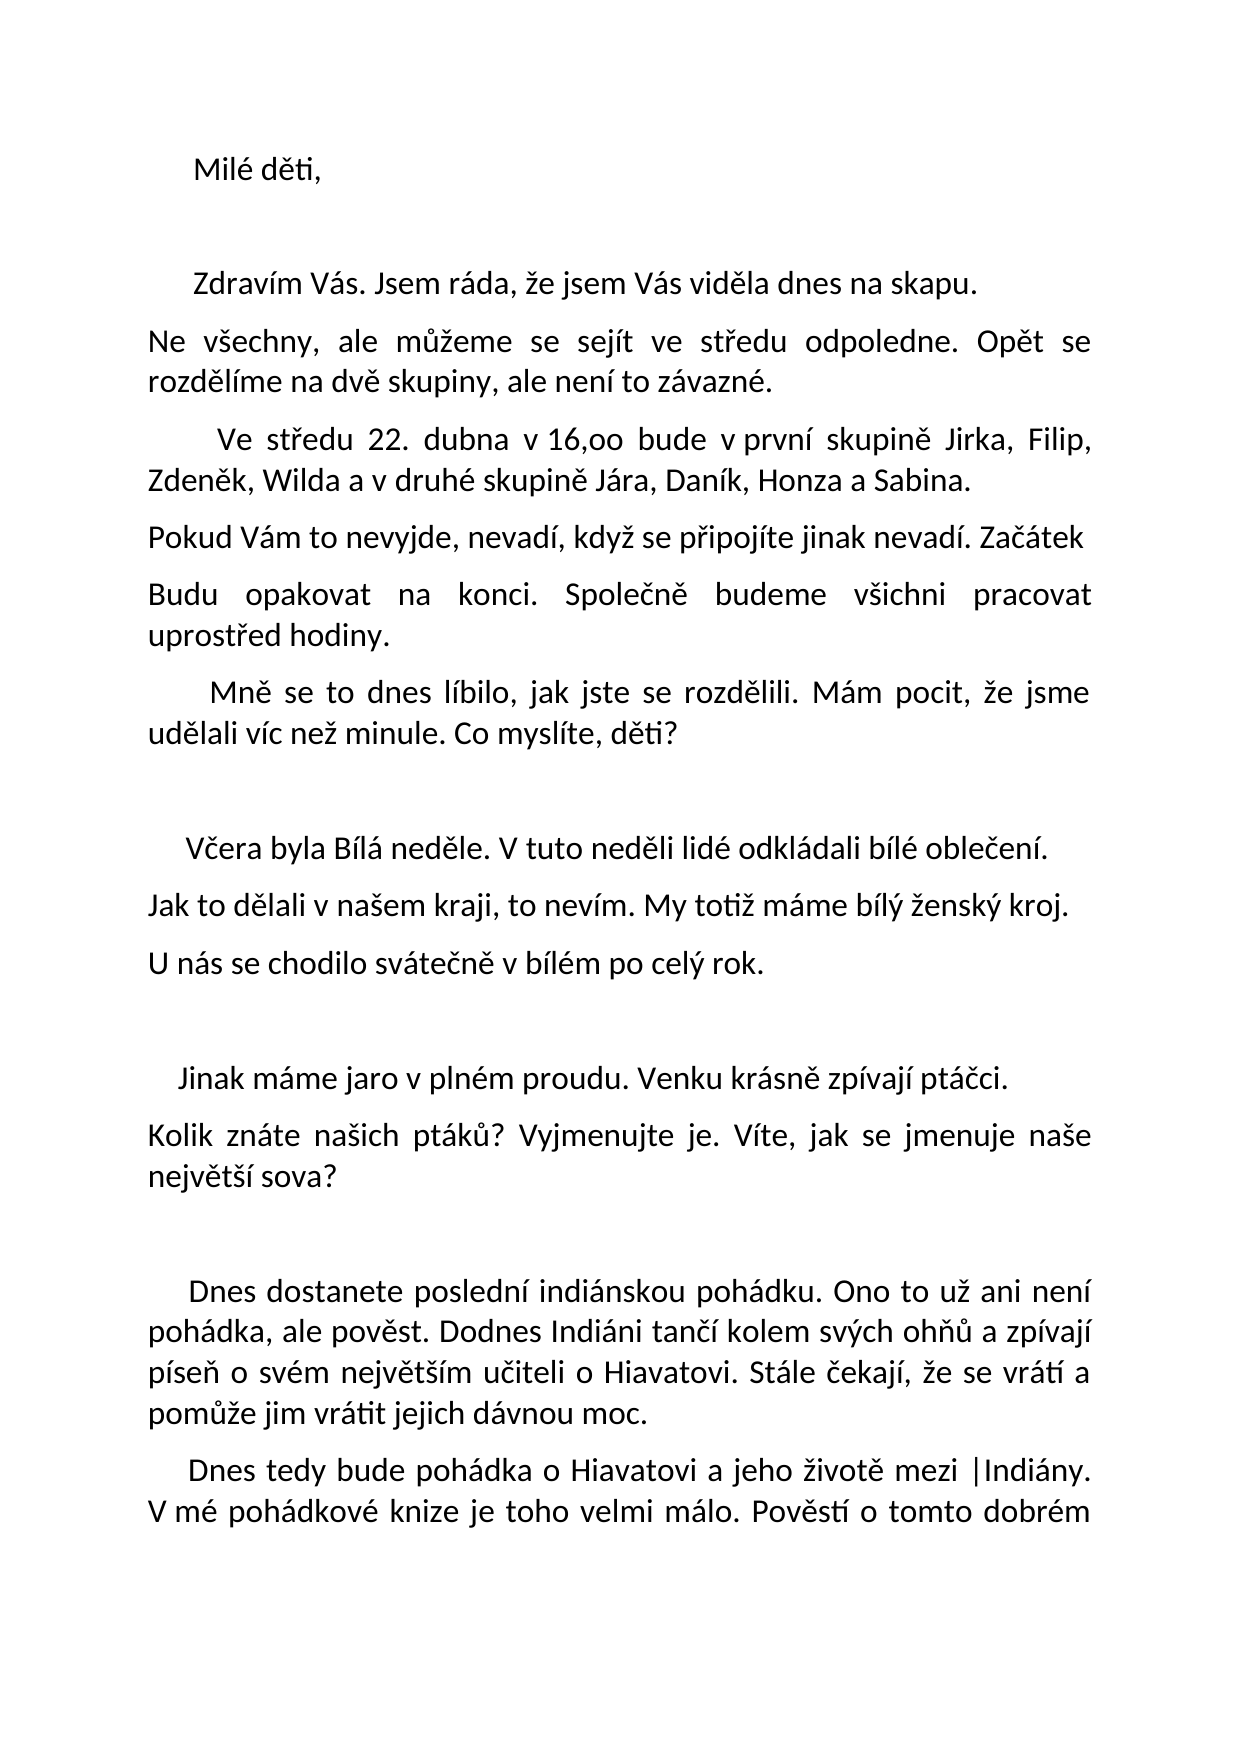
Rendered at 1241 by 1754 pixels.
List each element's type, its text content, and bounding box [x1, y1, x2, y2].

text Ne všechny, ale můžeme se sejít ve středu odpoledne. Opět se rozdělíme na dvě skupiny, ale není to závazné. [148, 320, 1093, 401]
text Mně se to dnes líbilo, jak jste se rozdělili. Mám pocit, že jsme udělali víc než minule. Co myslíte, děti? [148, 672, 1093, 753]
text Ve středu 22. dubna v 16,oo bude v první skupině Jirka, Filip, Zdeněk, Wilda a v druhé skupině Jára, Daník, Honza a Sabina. [148, 418, 1093, 499]
text Kolik znáte našich ptáků? Vyjmenujte je. Víte, jak se jmenuje naše největší sova? [148, 1114, 1093, 1196]
text Jinak máme jaro v plném proudu. Venku krásně zpívají ptáčci. [148, 1057, 1093, 1097]
text Pokud Vám to nevyjde, nevadí, když se připojíte jinak nevadí. Začátek [148, 516, 1093, 557]
text Dnes dostanete poslední indiánskou pohádku. Ono to už ani není pohádka, ale pověst. Dodnes Indiáni tančí kolem svých ohňů a zpívají píseň o svém největším učiteli o Hiavatovi. Stále čekají, že se vrátí a pomůže jim vrátit jejich dávnou moc. [148, 1269, 1093, 1432]
text Včera byla Bílá neděle. V tuto neděli lidé odkládali bílé oblečení. [148, 827, 1093, 868]
text Zdravím Vás. Jsem ráda, že jsem Vás viděla dnes na skapu. [148, 262, 1093, 303]
text Jak to dělali v našem kraji, to nevím. My totiž máme bílý ženský kroj. [148, 884, 1093, 925]
text Dnes tedy bude pohádka o Hiavatovi a jeho životě mezi |Indiány. V mé pohádkové knize je toho velmi málo. Pověstí o tomto dobrém [148, 1449, 1093, 1531]
text Budu opakovat na konci. Společně budeme všichni pracovat uprostřed hodiny. [148, 573, 1093, 655]
text U nás se chodilo svátečně v bílém po celý rok. [148, 942, 1093, 983]
text Milé děti, [148, 148, 1093, 188]
